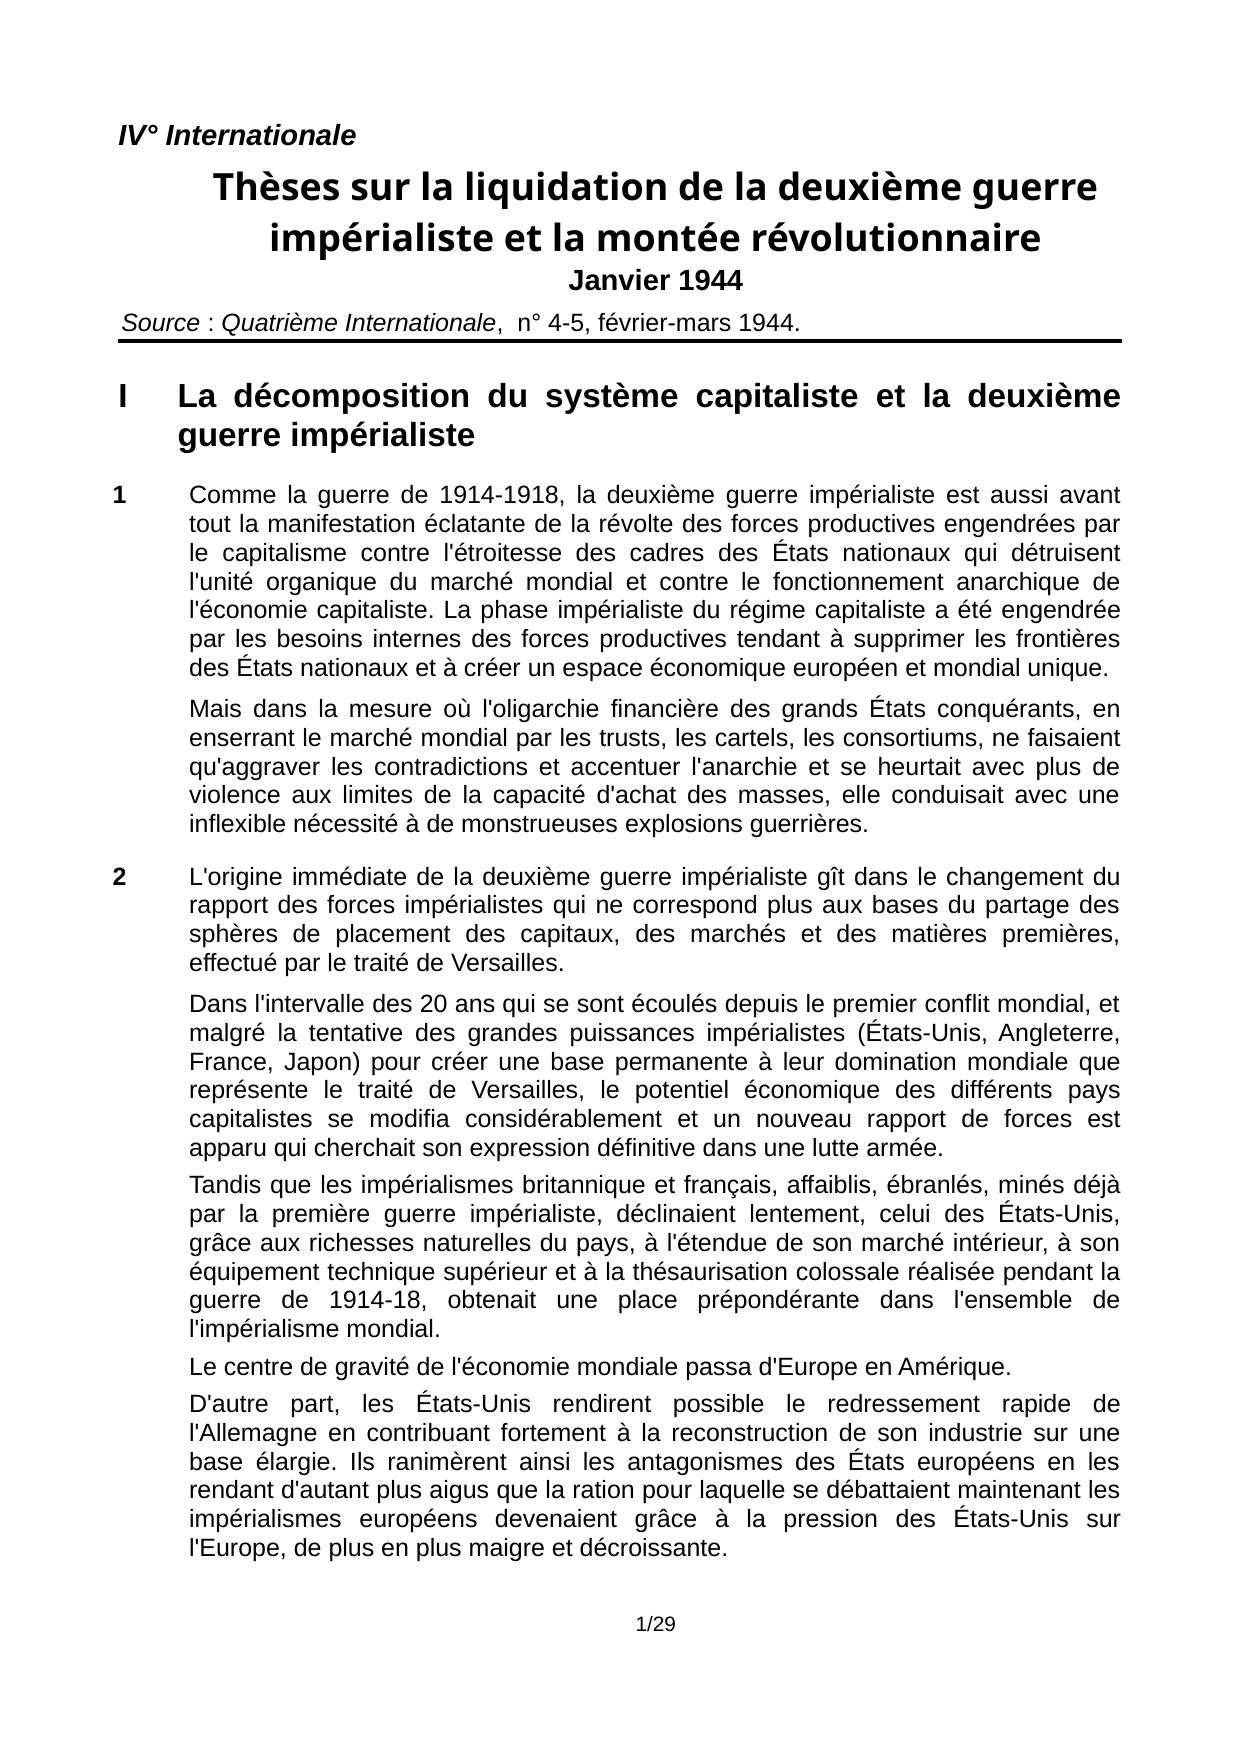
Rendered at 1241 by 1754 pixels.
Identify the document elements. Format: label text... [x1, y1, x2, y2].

subtitle La décomposition du système capitaliste et la deuxième guerre impérialiste [118, 377, 1122, 453]
subtitle Comme la guerre de 1914-1918, la deuxième guerre impérialiste est aussi avant tout la manifestation éclatante de la révolte des forces productives engendrées par le capitalisme contre l'étroitesse des cadres des États nationaux qui détruisent l'unité organique du marché mondial et contre le fonctionnement anarchique de l'économie capitaliste. La phase impérialiste du régime capitaliste a été engendrée par les besoins internes des forces productives tendant à supprimer les frontières des États nationaux et à créer un espace économique européen et mondial unique. [112, 481, 1122, 682]
text Tandis que les impérialismes britannique et français, affaiblis, ébranlés, minés déjà par la première guerre impérialiste, déclinaient lentement, celui des États-Unis, grâce aux richesses naturelles du pays, à l'étendue de son marché intérieur, à son équipement technique supérieur et à la thésaurisation colossale réalisée pendant la guerre de 1914-18, obtenait une place prépondérante dans l'ensemble de l'impérialisme mondial. [189, 1170, 1122, 1343]
title Thèses sur la liquidation de la deuxième guerre impérialiste et la montée révolutionnaire [189, 161, 1122, 263]
text D'autre part, les États-Unis rendirent possible le redressement rapide de l'Allemagne en contribuant fortement à la reconstruction de son industrie sur une base élargie. Ils ranimèrent ainsi les antagonismes des États européens en les rendant d'autant plus aigus que la ration pour laquelle se débattaient maintenant les impérialismes européens devenaient grâce à la pression des États-Unis sur l'Europe, de plus en plus maigre et décroissante. [189, 1389, 1122, 1562]
text Mais dans la mesure où l'oligarchie financière des grands États conquérants, en enserrant le marché mondial par les trusts, les cartels, les consortiums, ne faisaient qu'aggraver les contradictions et accentuer l'anarchie et se heurtait avec plus de violence aux limites de la capacité d'achat des masses, elle conduisait avec une inflexible nécessité à de monstrueuses explosions guerrières. [189, 694, 1122, 838]
text Janvier 1944 [189, 263, 1122, 296]
text Source : Quatrième Internationale, n° 4-5, février-mars 1944. [118, 305, 1122, 339]
subtitle L'origine immédiate de la deuxième guerre impérialiste gît dans le changement du rapport des forces impérialistes qui ne correspond plus aux bases du partage des sphères de placement des capitaux, des marchés et des matières premières, effectué par le traité de Versailles. [112, 861, 1122, 976]
text Le centre de gravité de l'économie mondiale passa d'Europe en Amérique. [189, 1352, 1122, 1380]
text Dans l'intervalle des 20 ans qui se sont écoulés depuis le premier conflit mondial, et malgré la tentative des grandes puissances impérialistes (États-Unis, Angleterre, France, Japon) pour créer une base permanente à leur domination mondiale que représente le traité de Versailles, le potentiel économique des différents pays capitalistes se modifia considérablement et un nouveau rapport de forces est apparu qui cherchait son expression définitive dans une lutte armée. [189, 989, 1122, 1161]
text IV° Internationale [118, 118, 1122, 152]
